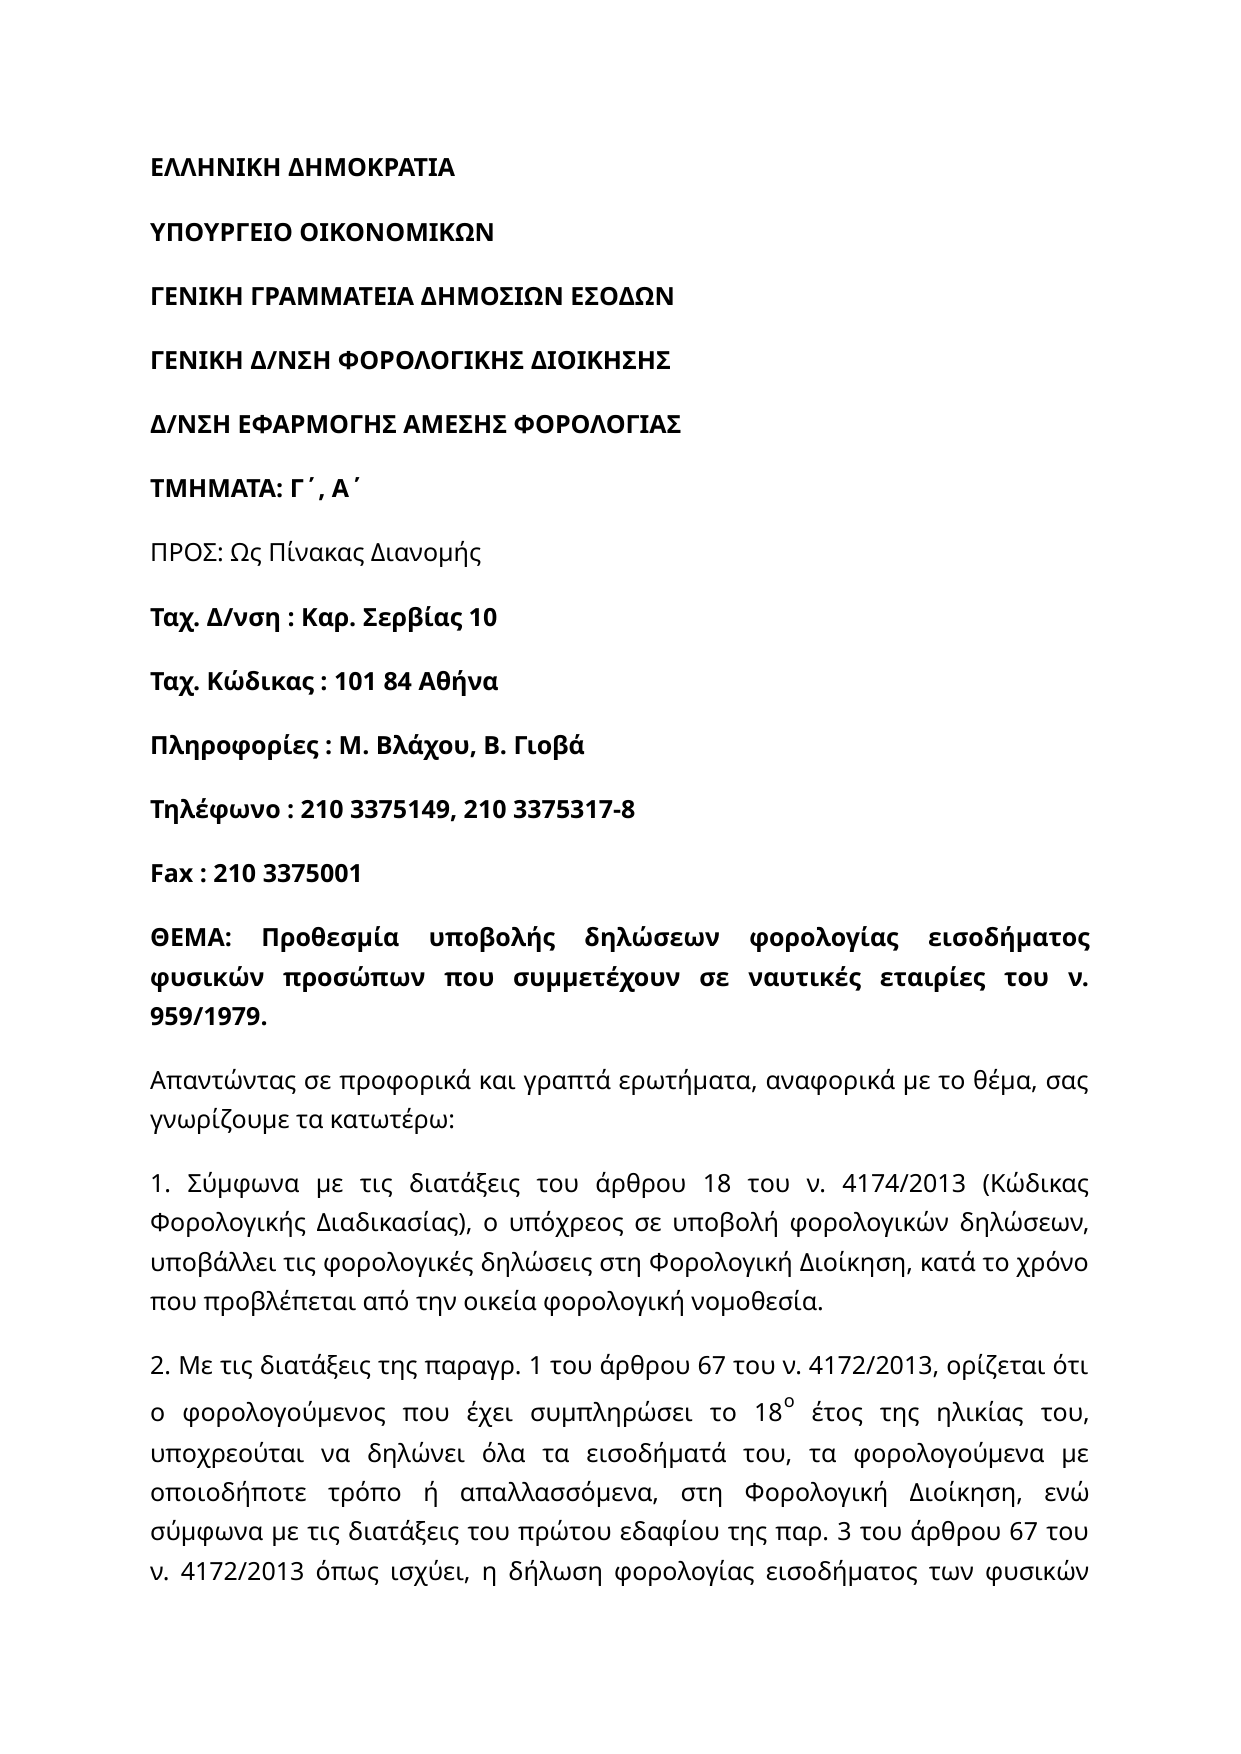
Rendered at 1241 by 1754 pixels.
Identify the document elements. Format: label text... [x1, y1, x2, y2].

text ΥΠΟΥΡΓΕΙΟ ΟΙΚΟΝΟΜΙΚΩΝ [150, 214, 1090, 248]
text Τηλέφωνο : 210 3375149, 210 3375317-8 [150, 792, 1090, 826]
text ΓΕΝΙΚΗ ΓΡΑΜΜΑΤΕΙΑ ΔΗΜΟΣΙΩΝ ΕΣΟΔΩΝ [150, 278, 1090, 312]
text Fax : 210 3375001 [150, 856, 1090, 890]
text ΠΡΟΣ: Ως Πίνακας Διανομής [150, 535, 1090, 569]
text ΤΜΗΜΑΤΑ: Γ΄, Α΄ [150, 471, 1090, 505]
text Ταχ. Δ/νση : Καρ. Σερβίας 10 [150, 599, 1090, 633]
text Ταχ. Κώδικας : 101 84 Αθήνα [150, 663, 1090, 697]
text 1. Σύμφωνα με τις διατάξεις του άρθρου 18 του ν. 4174/2013 (Κώδικας Φορολογικής Διαδικασίας), ο υπόχρεος σε υποβολή φορολογικών δηλώσεων, υποβάλλει τις φορολογικές δηλώσεις στη Φορολογική Διοίκηση, κατά το χρόνο που προβλέπεται από την οικεία φορολογική νομοθεσία. [150, 1166, 1090, 1317]
text 2. Με τις διατάξεις της παραγρ. 1 του άρθρου 67 του ν. 4172/2013, ορίζεται ότι ο φορολογούμενος που έχει συμπληρώσει το 18ο έτος της ηλικίας του, υποχρεούται να δηλώνει όλα τα εισοδήματά του, τα φορολογούμενα με οποιοδήποτε τρόπο ή απαλλασσόμενα, στη Φορολογική Διοίκηση, ενώ σύμφωνα με τις διατάξεις του πρώτου εδαφίου της παρ. 3 του άρθρου 67 του ν. 4172/2013 όπως ισχύει, η δήλωση φορολογίας εισοδήματος των φυσικών [150, 1347, 1090, 1587]
text ΕΛΛΗΝΙΚΗ ΔΗΜΟΚΡΑΤΙΑ [150, 150, 1090, 184]
text Πληροφορίες : Μ. Βλάχου, Β. Γιοβά [150, 727, 1090, 762]
text ΓΕΝΙΚΗ Δ/ΝΣΗ ΦΟΡΟΛΟΓΙΚΗΣ ΔΙΟΙΚΗΣΗΣ [150, 342, 1090, 377]
text Δ/ΝΣΗ ΕΦΑΡΜΟΓΗΣ ΑΜΕΣΗΣ ΦΟΡΟΛΟΓΙΑΣ [150, 407, 1090, 441]
text ΘΕΜΑ: Προθεσμία υποβολής δηλώσεων φορολογίας εισοδήματος φυσικών προσώπων που συμμετέχουν σε ναυτικές εταιρίες του ν. 959/1979. [150, 920, 1090, 1032]
text Απαντώντας σε προφορικά και γραπτά ερωτήματα, αναφορικά με το θέμα, σας γνωρίζουμε τα κατωτέρω: [150, 1062, 1090, 1136]
